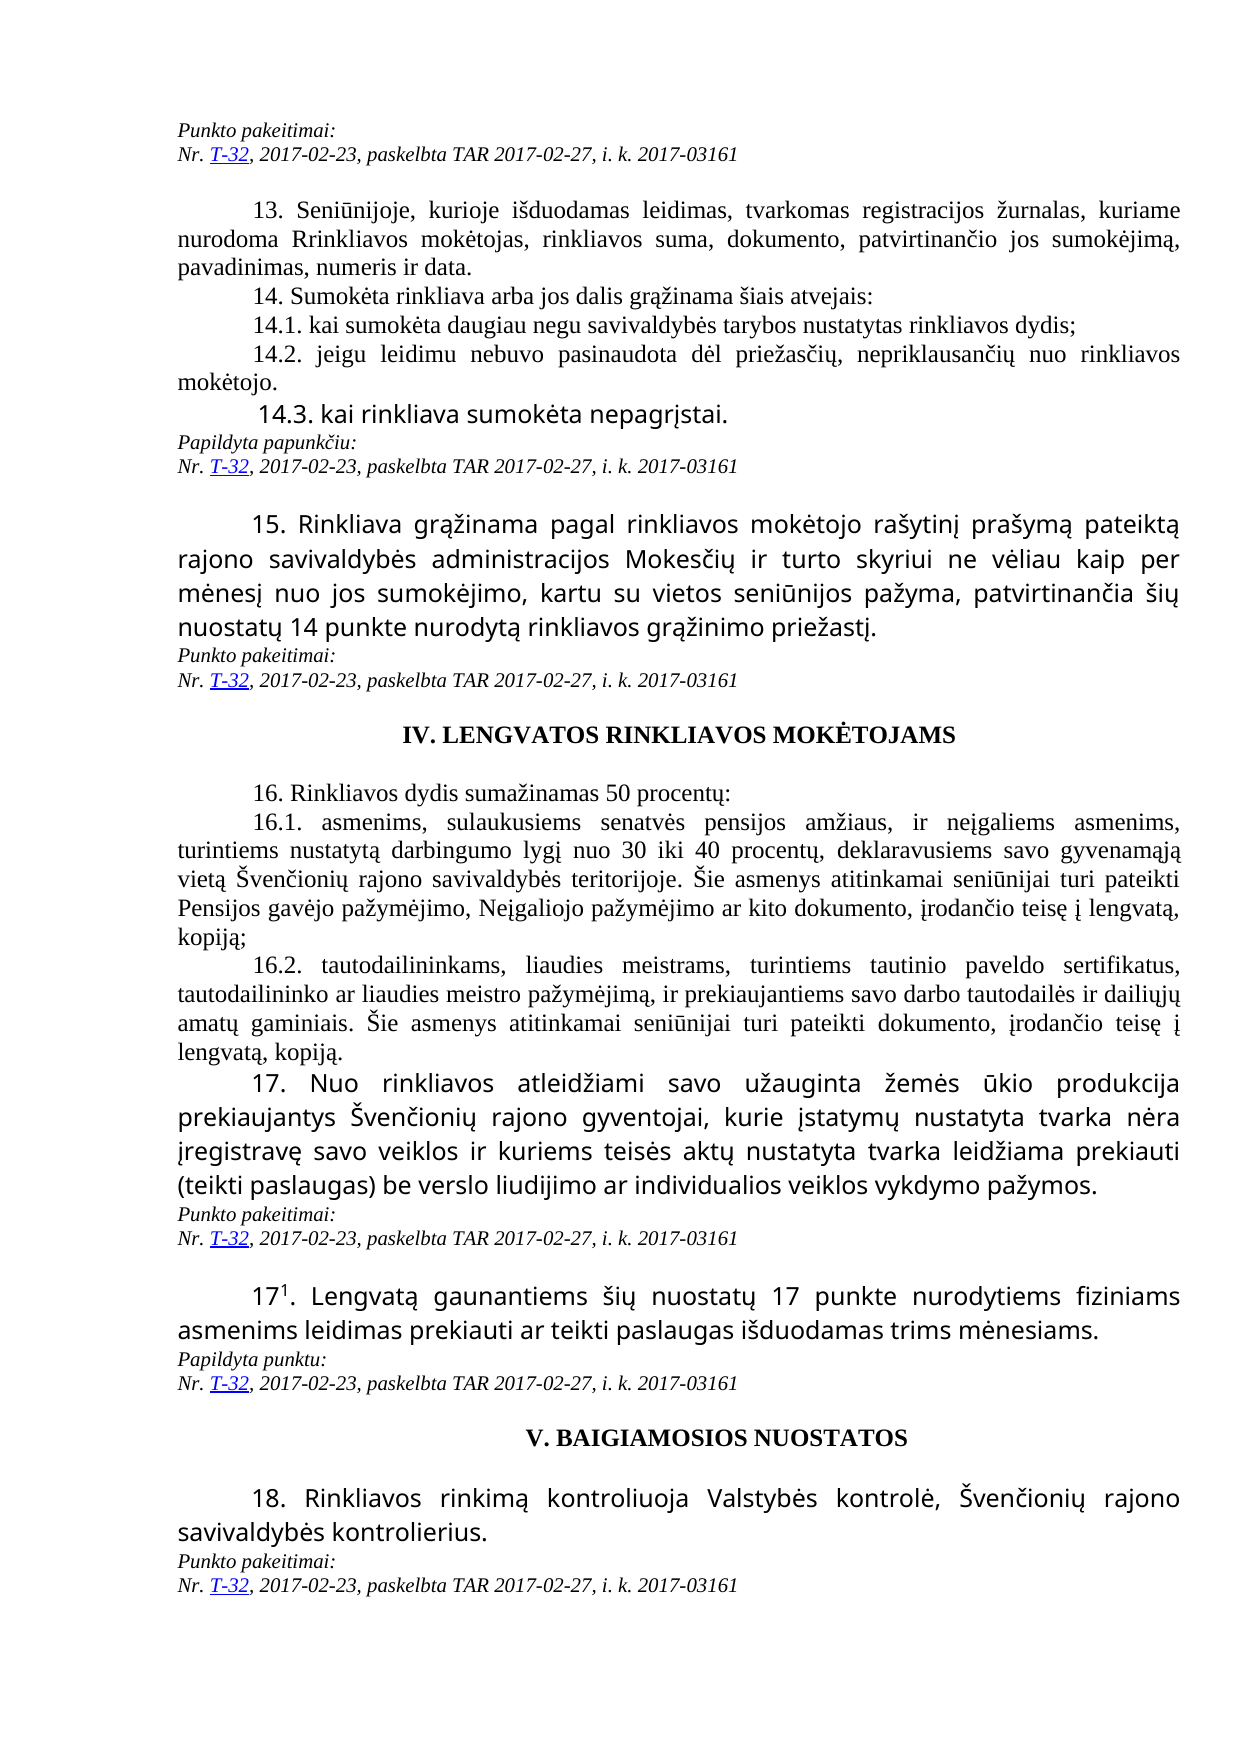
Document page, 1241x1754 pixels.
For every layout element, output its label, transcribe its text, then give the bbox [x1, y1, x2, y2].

text Punkto pakeitimai: [177, 643, 1181, 667]
text 171. Lengvatą gaunantiems šių nuostatų 17 punkte nurodytiems fiziniams asmenims leidimas prekiauti ar teikti paslaugas išduodamas trims mėnesiams. [177, 1278, 1181, 1347]
text V. BAIGIAMOSIOS NUOSTATOS [177, 1423, 1181, 1452]
text 16. Rinkliavos dydis sumažinamas 50 procentų: [177, 778, 1181, 807]
text Nr. T-32, 2017-02-23, paskelbta TAR 2017-02-27, i. k. 2017-03161 [177, 1226, 1181, 1250]
text 16.2. tautodailininkams, liaudies meistrams, turintiems tautinio paveldo sertifikatus, tautodailininko ar liaudies meistro pažymėjimą, ir prekiaujantiems savo darbo tautodailės ir dailiųjų amatų gaminiais. Šie asmenys atitinkamai seniūnijai turi pateikti dokumento, įrodančio teisę į lengvatą, kopiją. [177, 950, 1181, 1065]
text Punkto pakeitimai: [177, 118, 1181, 142]
text Punkto pakeitimai: [177, 1549, 1181, 1573]
text Punkto pakeitimai: [177, 1202, 1181, 1226]
text Papildyta punktu: [177, 1347, 1181, 1371]
text 15. Rinkliava grąžinama pagal rinkliavos mokėtojo rašytinį prašymą pateiktą rajono savivaldybės administracijos Mokesčių ir turto skyriui ne vėliau kaip per mėnesį nuo jos sumokėjimo, kartu su vietos seniūnijos pažyma, patvirtinančia šių nuostatų 14 punkte nurodytą rinkliavos grąžinimo priežastį. [177, 507, 1181, 643]
text Nr. T-32, 2017-02-23, paskelbta TAR 2017-02-27, i. k. 2017-03161 [177, 1573, 1181, 1597]
text Nr. T-32, 2017-02-23, paskelbta TAR 2017-02-27, i. k. 2017-03161 [177, 667, 1181, 692]
text 13. Seniūnijoje, kurioje išduodamas leidimas, tvarkomas registracijos žurnalas, kuriame nurodoma Rrinkliavos mokėtojas, rinkliavos suma, dokumento, patvirtinančio jos sumokėjimą, pavadinimas, numeris ir data. [177, 195, 1181, 281]
text 16.1. asmenims, sulaukusiems senatvės pensijos amžiaus, ir neįgaliems asmenims, turintiems nustatytą darbingumo lygį nuo 30 iki 40 procentų, deklaravusiems savo gyvenamąją vietą Švenčionių rajono savivaldybės teritorijoje. Šie asmenys atitinkamai seniūnijai turi pateikti Pensijos gavėjo pažymėjimo, Neįgaliojo pažymėjimo ar kito dokumento, įrodančio teisę į lengvatą, kopiją; [177, 807, 1181, 950]
text IV. LENGVATOS RINKLIAVOS MOKĖTOJAMS [177, 720, 1181, 749]
text Nr. T-32, 2017-02-23, paskelbta TAR 2017-02-27, i. k. 2017-03161 [177, 1371, 1181, 1395]
text 14.2. jeigu leidimu nebuvo pasinaudota dėl priežasčių, nepriklausančių nuo rinkliavos mokėtojo. [177, 339, 1181, 396]
text Papildyta papunkčiu: [177, 430, 1181, 454]
text Nr. T-32, 2017-02-23, paskelbta TAR 2017-02-27, i. k. 2017-03161 [177, 454, 1181, 478]
text 14.3. kai rinkliava sumokėta nepagrįstai. [177, 396, 1181, 430]
text 17. Nuo rinkliavos atleidžiami savo užauginta žemės ūkio produkcija prekiaujantys Švenčionių rajono gyventojai, kurie įstatymų nustatyta tvarka nėra įregistravę savo veiklos ir kuriems teisės aktų nustatyta tvarka leidžiama prekiauti (teikti paslaugas) be verslo liudijimo ar individualios veiklos vykdymo pažymos. [177, 1065, 1181, 1202]
text 14.1. kai sumokėta daugiau negu savivaldybės tarybos nustatytas rinkliavos dydis; [177, 310, 1181, 339]
text 18. Rinkliavos rinkimą kontroliuoja Valstybės kontrolė, Švenčionių rajono savivaldybės kontrolierius. [177, 1481, 1181, 1549]
text 14. Sumokėta rinkliava arba jos dalis grąžinama šiais atvejais: [177, 281, 1181, 310]
text Nr. T-32, 2017-02-23, paskelbta TAR 2017-02-27, i. k. 2017-03161 [177, 142, 1181, 166]
